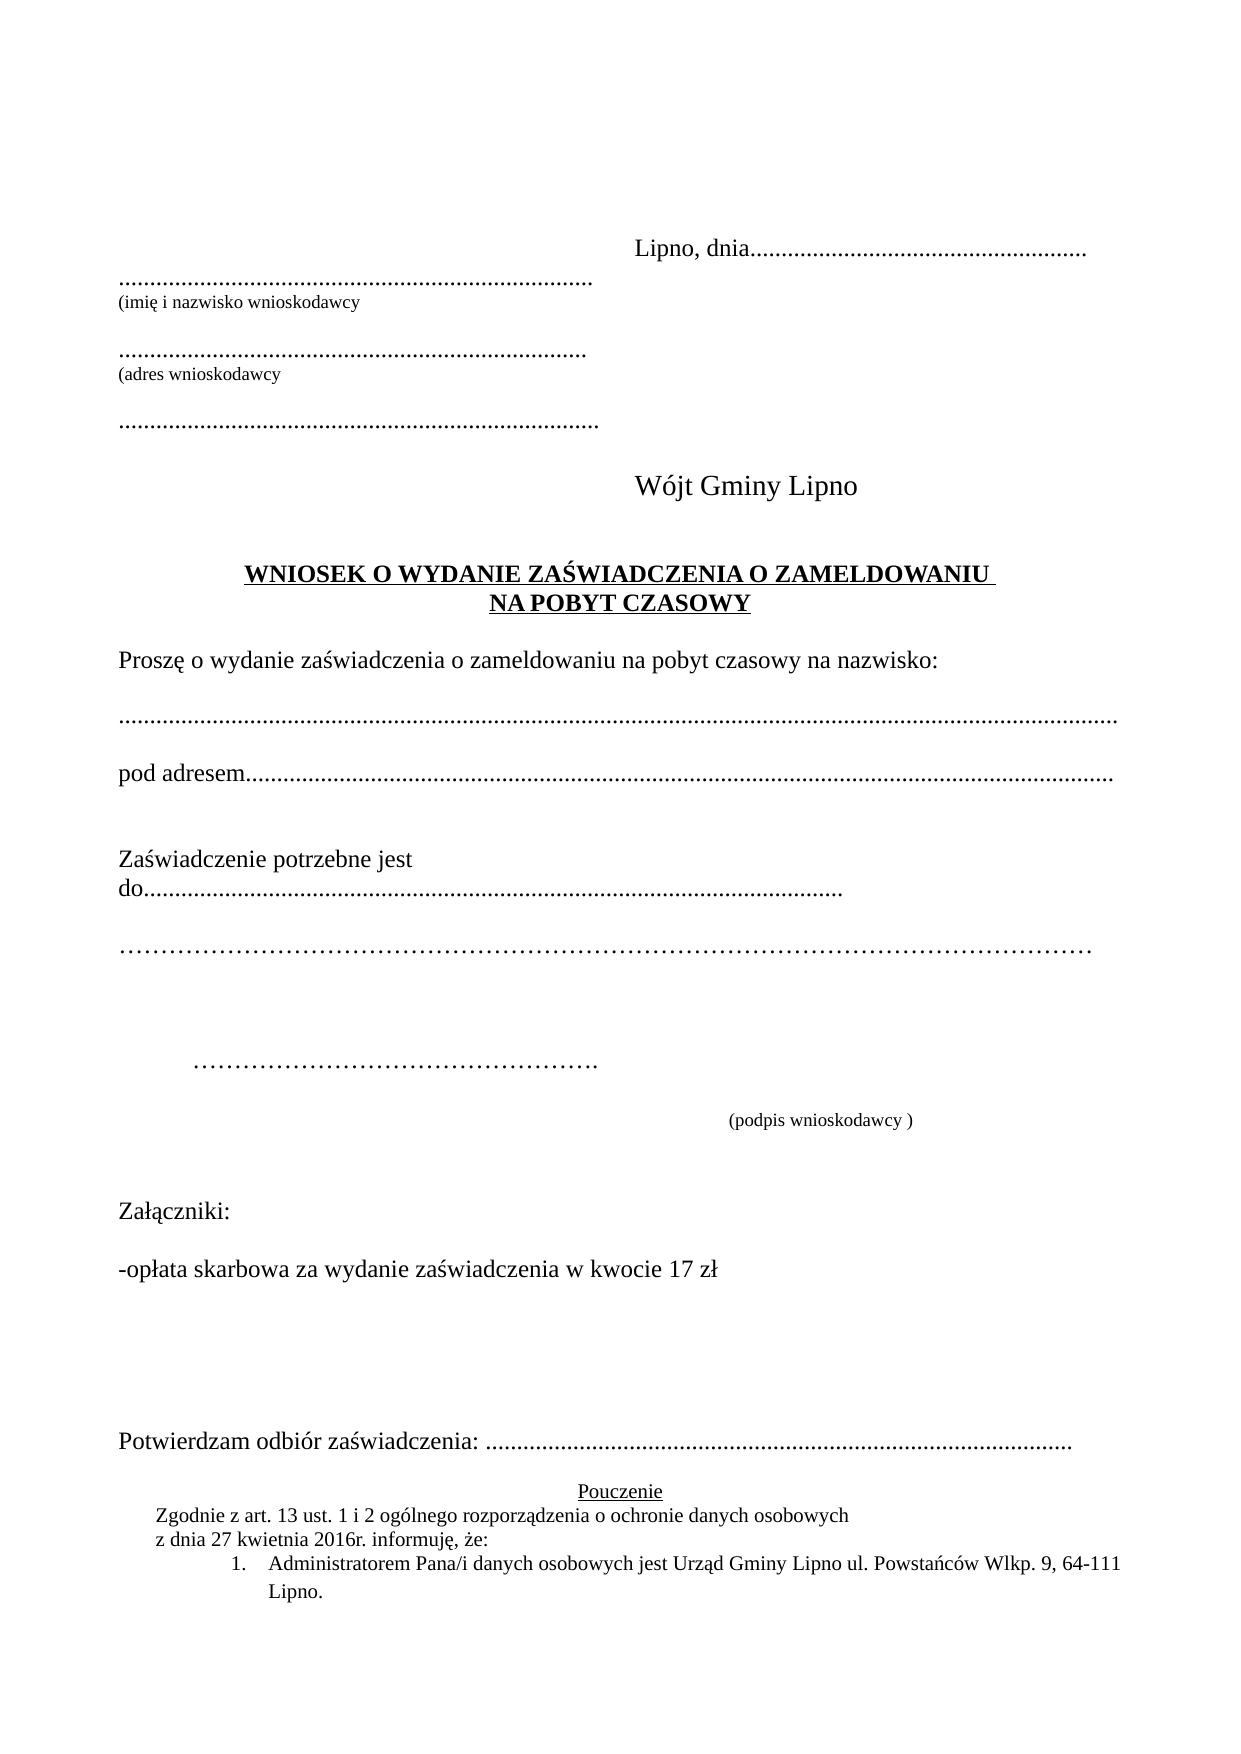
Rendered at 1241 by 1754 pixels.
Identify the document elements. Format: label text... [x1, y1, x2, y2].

text Wójt Gminy Lipno [634, 468, 1122, 501]
text NA POBYT CZASOWY [118, 588, 1122, 616]
text -opłata skarbowa za wydanie zaświadczenia w kwocie 17 zł [118, 1254, 1122, 1282]
text …………………………………………. [192, 959, 1122, 1074]
text Załączniki: [118, 1196, 1122, 1225]
text (imię i nazwisko wnioskodawcy [118, 291, 1122, 312]
text (adres wnioskodawcy [118, 362, 1122, 384]
text ............................................................................ [118, 262, 1122, 291]
text ........................................................................... [118, 334, 1122, 362]
list Administratorem Pana/i danych osobowych jest Urząd Gminy Lipno ul. Powstańców Wlkp. 9, 64-111 Lipno. [231, 1551, 1122, 1603]
text (podpis wnioskodawcy ) [192, 1103, 1122, 1132]
text Pouczenie [118, 1479, 1122, 1503]
text Potwierdzam odbiór zaświadczenia: .............................................................................................. [118, 1426, 1122, 1455]
text ……………………………………………………………………………………………………… [118, 930, 1122, 959]
text pod adresem........................................................................................................................................... [118, 758, 1122, 787]
text ............................................................................. [118, 406, 1122, 434]
text Proszę o wydanie zaświadczenia o zameldowaniu na pobyt czasowy na nazwisko: [118, 645, 1122, 674]
text Zaświadczenie potrzebne jest do................................................................................................................ [118, 844, 1122, 902]
text Lipno, dnia...................................................... [561, 233, 1122, 262]
text ................................................................................................................................................................ [118, 700, 1122, 729]
text Zgodnie z art. 13 ust. 1 i 2 ogólnego rozporządzenia o ochronie danych osobowych z dnia 27 kwietnia 2016r. informuję, że: [155, 1503, 1122, 1551]
text WNIOSEK O WYDANIE ZAŚWIADCZENIA O ZAMELDOWANIU [118, 559, 1122, 588]
